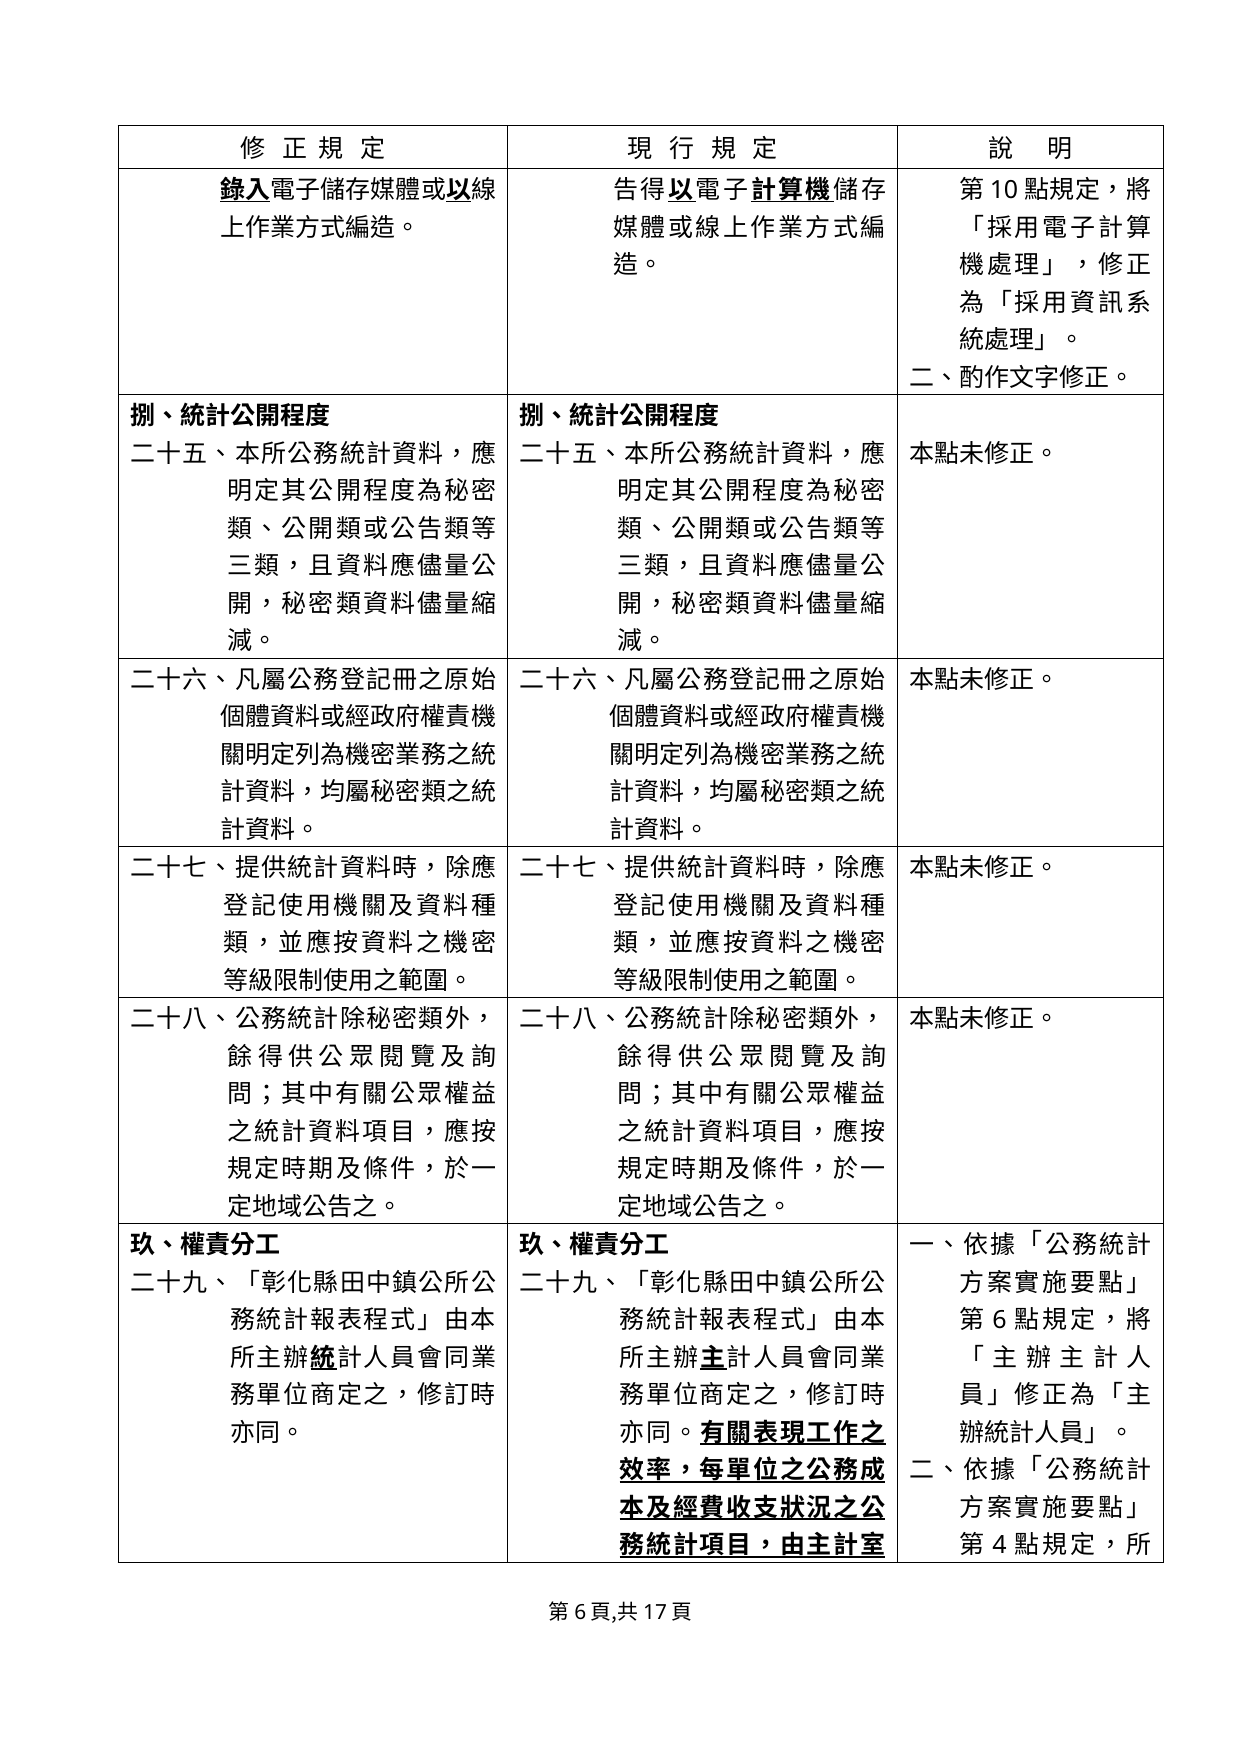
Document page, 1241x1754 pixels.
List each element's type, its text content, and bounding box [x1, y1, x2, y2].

table_cell 告得以電子計算機儲存媒體或線上作業方式編造。 [508, 169, 897, 394]
table_cell 二十八、公務統計除秘密類外，餘得供公眾閱覽及詢問；其中有關公眾權益之統計資料項目，應按規定時期及條件，於一定地域公告之。 [119, 998, 507, 1223]
table_cell 二十八、公務統計除秘密類外，餘得供公眾閱覽及詢問；其中有關公眾權益之統計資料項目，應按規定時期及條件，於一定地域公告之。 [508, 998, 897, 1223]
table_cell 本點未修正。 [898, 659, 1163, 846]
table_cell 二十七、提供統計資料時，除應登記使用機關及資料種類，並應按資料之機密等級限制使用之範圍。 [508, 847, 897, 997]
table_cell 本點未修正。 [898, 395, 1163, 657]
table_header 修 正 規 定 [119, 126, 507, 168]
table_header 說 明 [898, 126, 1163, 168]
table_header 現 行 規 定 [508, 126, 897, 168]
table_cell 二十七、提供統計資料時，除應登記使用機關及資料種類，並應按資料之機密等級限制使用之範圍。 [119, 847, 507, 997]
table_cell 捌、統計公開程度 二十五、本所公務統計資料，應明定其公開程度為秘密類、公開類或公告類等三類，且資料應儘量公開，秘密類資料儘量縮減。 [508, 395, 897, 657]
table_cell 玖、權責分工 二十九、「彰化縣田中鎮公所公務統計報表程式」由本所主辦主計人員會同業務單位商定之，修訂時亦同。有關表現工作之效率，每單位之公務成本及經費收支狀況之公務統計項目，由主計室 [508, 1224, 897, 1562]
table_cell 二十六、凡屬公務登記冊之原始個體資料或經政府權責機關明定列為機密業務之統計資料，均屬秘密類之統計資料。 [119, 659, 507, 846]
table_cell 捌、統計公開程度 二十五、本所公務統計資料，應明定其公開程度為秘密類、公開類或公告類等三類，且資料應儘量公開，秘密類資料儘量縮減。 [119, 395, 507, 657]
table_cell 本點未修正。 [898, 847, 1163, 997]
table_cell 二十六、凡屬公務登記冊之原始個體資料或經政府權責機關明定列為機密業務之統計資料，均屬秘密類之統計資料。 [508, 659, 897, 846]
table_cell 本點未修正。 [898, 998, 1163, 1223]
table_cell 錄入電子儲存媒體或以線上作業方式編造。 [119, 169, 507, 394]
table_cell 一、依據公務統計方案實施要點」第10點規定，將「採用電子計算機處理」，修正為「採用資訊系統處理」。 二、酌作文字修正。 [898, 169, 1163, 394]
table_cell 一、依據公務統計方案實施要點」第6點規定，將「主辦主計人員」修正為「主辦統計人員」。 二、依據公務統計方案實施要點」第4點規定，所 [898, 1224, 1163, 1562]
table_cell 玖、權責分工 二十九、「彰化縣田中鎮公所公務統計報表程式」由本所主辦統計人員會同業務單位商定之，修訂時亦同。 [119, 1224, 507, 1562]
